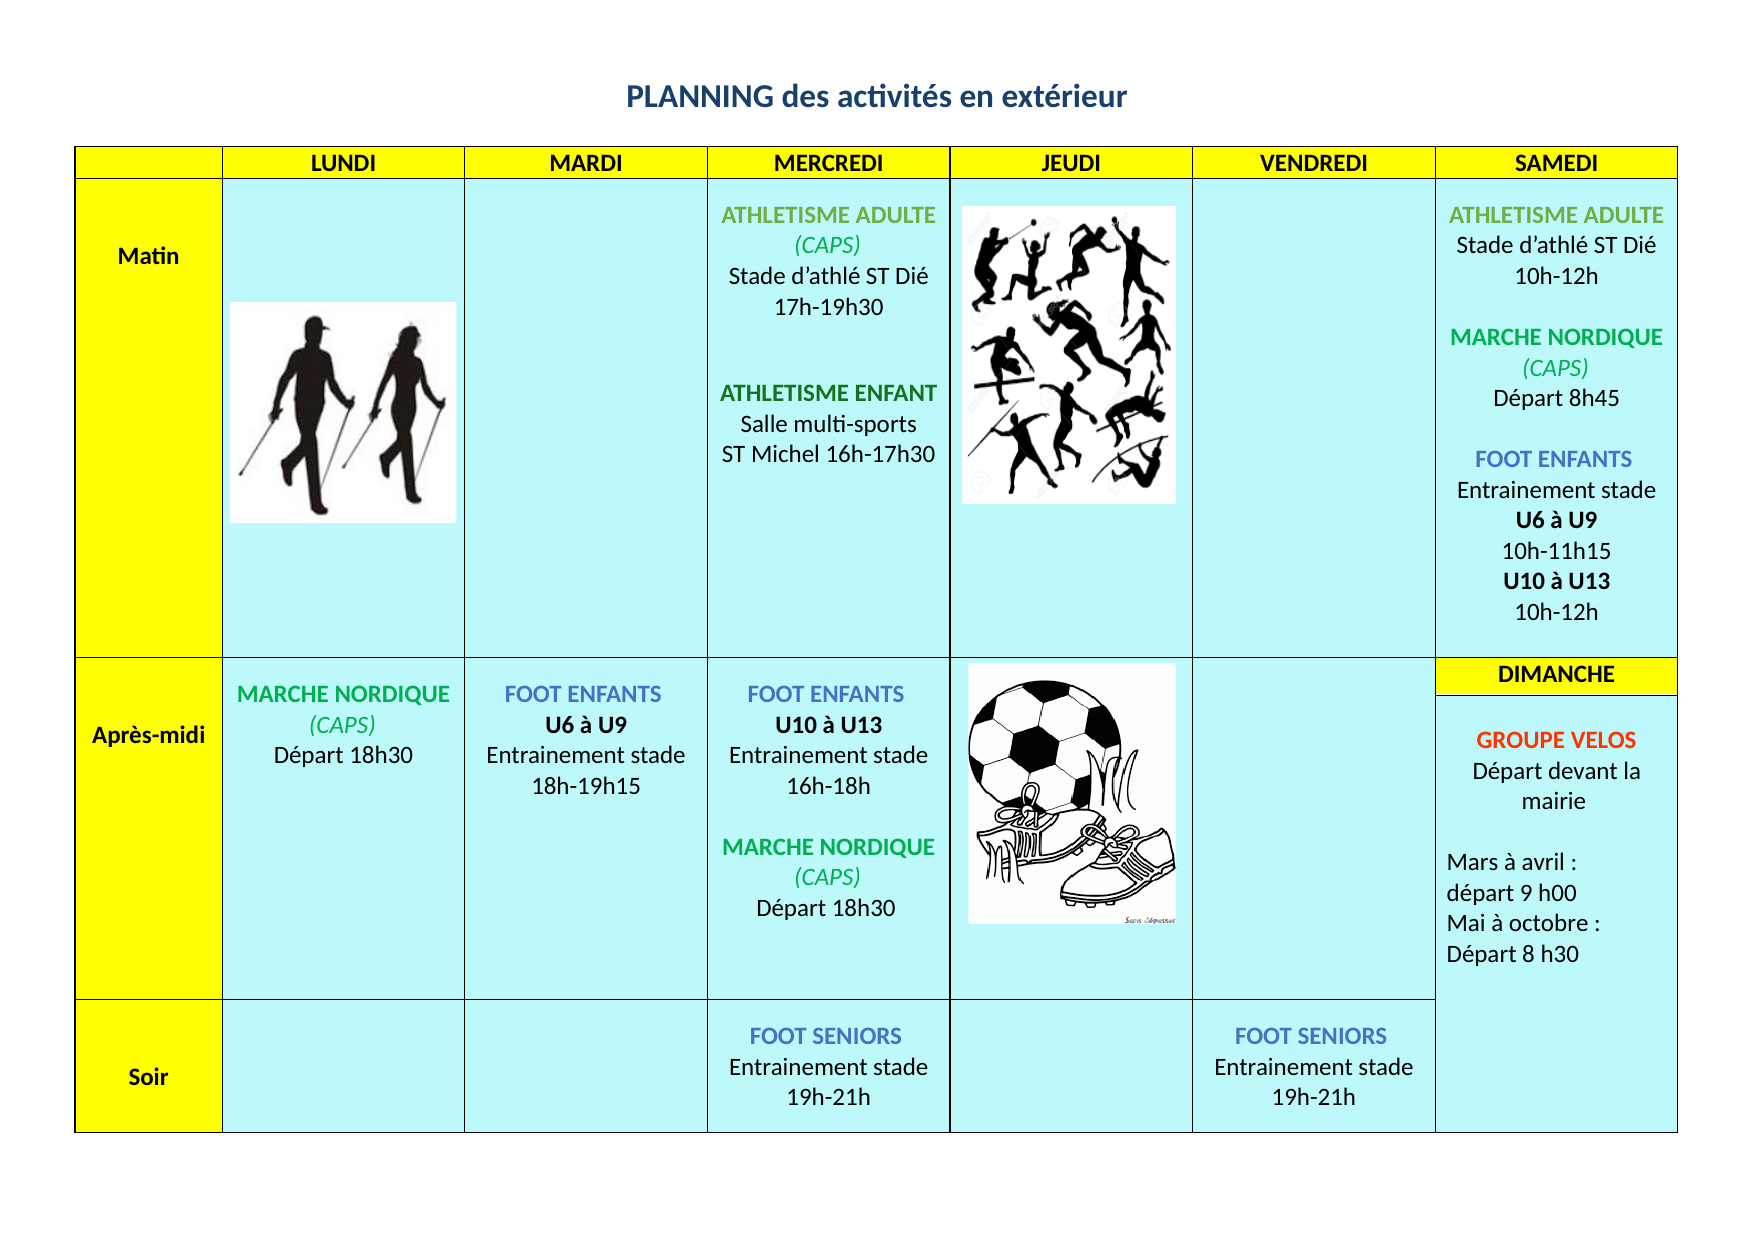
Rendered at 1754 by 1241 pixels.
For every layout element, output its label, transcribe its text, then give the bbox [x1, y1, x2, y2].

table_header VENDREDI [1193, 147, 1435, 178]
table_cell FOOT SENIORS Entrainement stade 19h-21h [1193, 1000, 1435, 1132]
table_header MARDI [465, 147, 707, 178]
table_cell Après-midi [76, 658, 222, 999]
table_cell [223, 1000, 464, 1132]
table_cell FOOT ENFANTS U10 à U13 Entrainement stade 16h-18h MARCHE NORDIQUE (CAPS) Départ 18h30 [708, 658, 949, 999]
table_cell ATHLETISME ADULTE (CAPS) Stade d’athlé ST Dié 17h-19h30 ATHLETISME ENFANT Salle multi-sports ST Michel 16h-17h30 [708, 179, 949, 657]
table_cell [951, 1000, 1192, 1132]
table_cell FOOT ENFANTS U6 à U9 Entrainement stade 18h-19h15 [465, 658, 707, 999]
table_header SAMEDI [1436, 147, 1677, 178]
table_cell [1193, 658, 1435, 999]
table_cell MARCHE NORDIQUE (CAPS) Départ 18h30 [223, 658, 464, 999]
table_cell [951, 179, 1192, 657]
table_cell [951, 658, 1192, 999]
table_cell GROUPE VELOS Départ devant la mairie Mars à avril : départ 9 h00 Mai à octobre : Départ 8 h30 [1436, 696, 1677, 999]
table_header JEUDI [951, 147, 1192, 178]
table_cell DIMANCHE [1436, 658, 1677, 694]
table_header LUNDI [223, 147, 464, 178]
table_cell Soir [76, 1000, 222, 1132]
table_cell ATHLETISME ADULTE Stade d’athlé ST Dié 10h-12h MARCHE NORDIQUE (CAPS) Départ 8h45 FOOT ENFANTS Entrainement stade U6 à U9 10h-11h15 U10 à U13 10h-12h [1436, 179, 1677, 657]
table_cell [465, 179, 707, 657]
table_cell [223, 179, 464, 657]
table_header MERCREDI [708, 147, 949, 178]
table_cell Matin [76, 179, 222, 657]
table_cell [465, 1000, 707, 1132]
table_cell [1193, 179, 1435, 657]
table_header [76, 147, 222, 178]
table_cell FOOT SENIORS Entrainement stade 19h-21h [708, 1000, 949, 1132]
table_cell [1436, 999, 1677, 1132]
text PLANNING des activités en extérieur [75, 75, 1679, 116]
